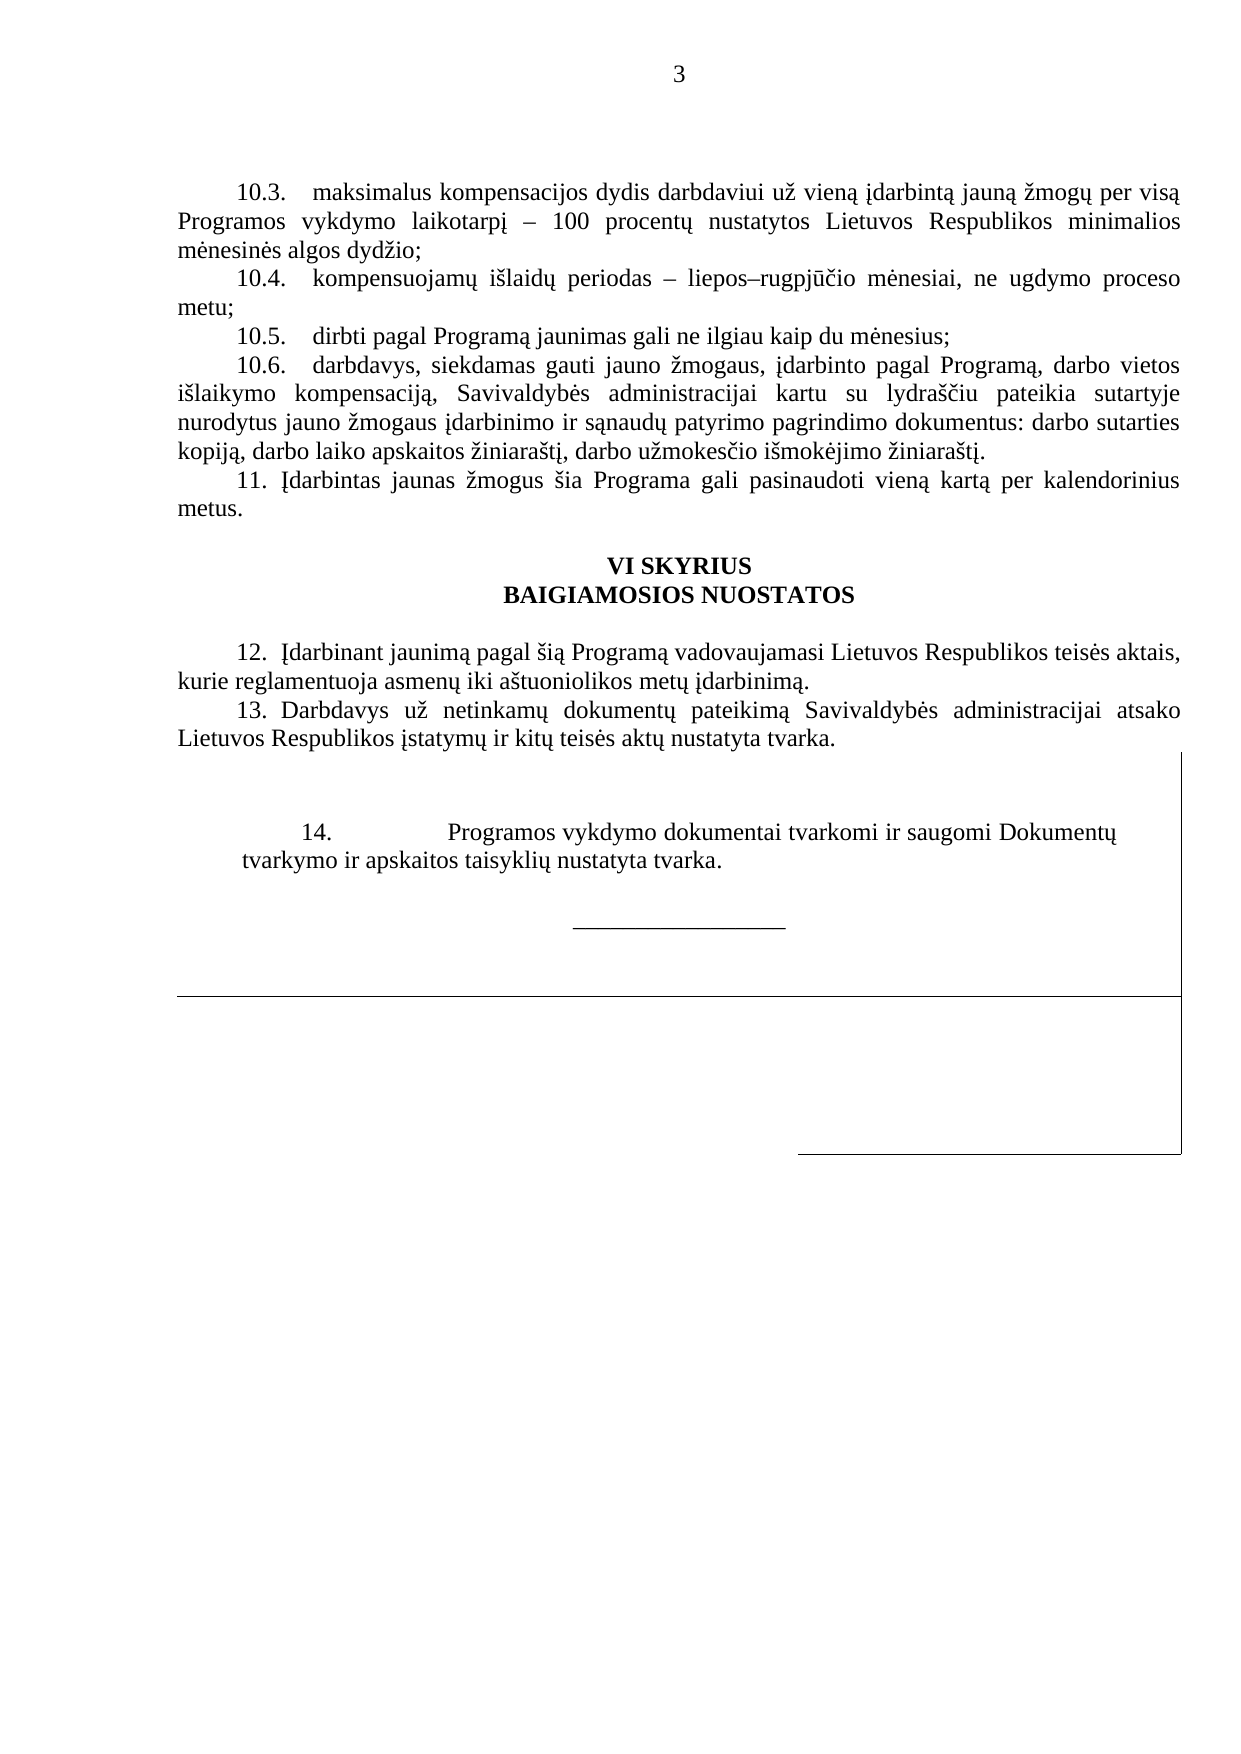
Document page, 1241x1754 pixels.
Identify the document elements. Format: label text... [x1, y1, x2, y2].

text 11. Įdarbintas jaunas žmogus šia Programa gali pasinaudoti vieną kartą per kalendorinius metus. [177, 465, 1181, 522]
text 12. Įdarbinant jaunimą pagal šią Programą vadovaujamasi Lietuvos Respublikos teisės aktais, kurie reglamentuoja asmenų iki aštuoniolikos metų įdarbinimą. [177, 637, 1181, 695]
text 10.4. kompensuojamų išlaidų periodas – liepos–rugpjūčio mėnesiai, ne ugdymo proceso metu; [177, 263, 1181, 321]
text 10.5. dirbti pagal Programą jaunimas gali ne ilgiau kaip du mėnesius; [177, 321, 1181, 350]
text BAIGIAMOSIOS NUOSTATOS [177, 580, 1181, 608]
text _________________ [177, 903, 1181, 996]
text 10.3. maksimalus kompensacijos dydis darbdaviui už vieną įdarbintą jauną žmogų per visą Programos vykdymo laikotarpį – 100 procentų nustatytos Lietuvos Respublikos minimalios mėnesinės algos dydžio; [177, 177, 1181, 263]
text 13. Darbdavys už netinkamų dokumentų pateikimą Savivaldybės administracijai atsako Lietuvos Respublikos įstatymų ir kitų teisės aktų nustatyta tvarka. [177, 695, 1181, 752]
text VI SKYRIUS [177, 551, 1181, 580]
text 10.6. darbdavys, siekdamas gauti jauno žmogaus, įdarbinto pagal Programą, darbo vietos išlaikymo kompensaciją, Savivaldybės administracijai kartu su lydraščiu pateikia sutartyje nurodytus jauno žmogaus įdarbinimo ir sąnaudų patyrimo pagrindimo dokumentus: darbo sutarties kopiją, darbo laiko apskaitos žiniaraštį, darbo užmokesčio išmokėjimo žiniaraštį. [177, 350, 1181, 465]
text 14. Programos vykdymo dokumentai tvarkomi ir saugomi Dokumentų tvarkymo ir apskaitos taisyklių nustatyta tvarka. [177, 752, 1181, 874]
